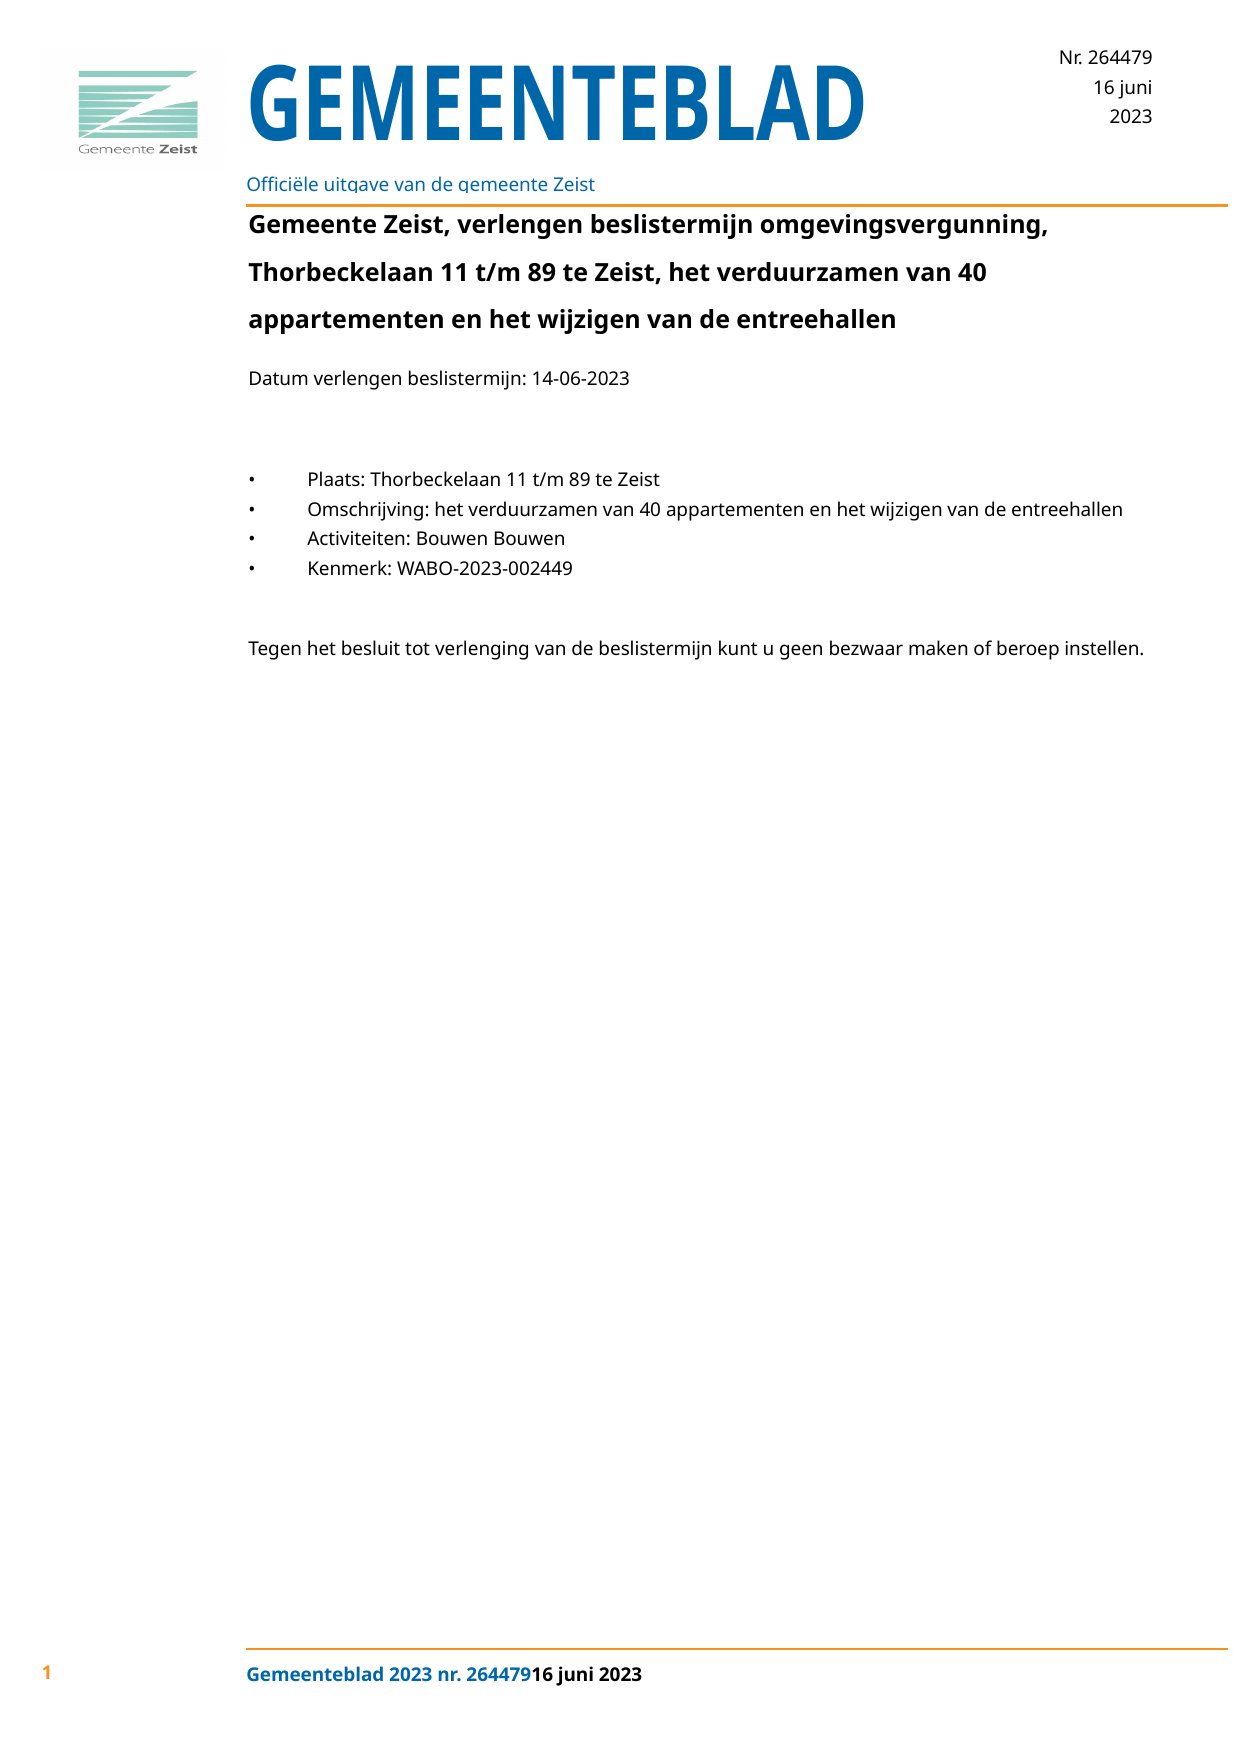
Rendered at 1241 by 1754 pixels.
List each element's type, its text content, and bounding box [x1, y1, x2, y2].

text Datum verlengen beslistermijn: 14-06-2023 [248, 366, 1152, 391]
text Gemeente Zeist, verlengen beslistermijn omgevingsvergunning, Thorbeckelaan 11 t/m 89 te Zeist, het verduurzamen van 40 appartementen en het wijzigen van de entreehallen [248, 207, 1152, 336]
list Plaats: Thorbeckelaan 11 t/m 89 te Zeist [248, 466, 1152, 492]
list Kenmerk: WABO-2023-002449 [248, 555, 1152, 581]
text Tegen het besluit tot verlenging van de beslistermijn kunt u geen bezwaar maken of beroep instellen. [248, 635, 1152, 661]
list Activiteiten: Bouwen Bouwen [248, 526, 1152, 551]
picture [41, 47, 231, 172]
list Omschrijving: het verduurzamen van 40 appartementen en het wijzigen van de entreehallen [248, 496, 1152, 522]
